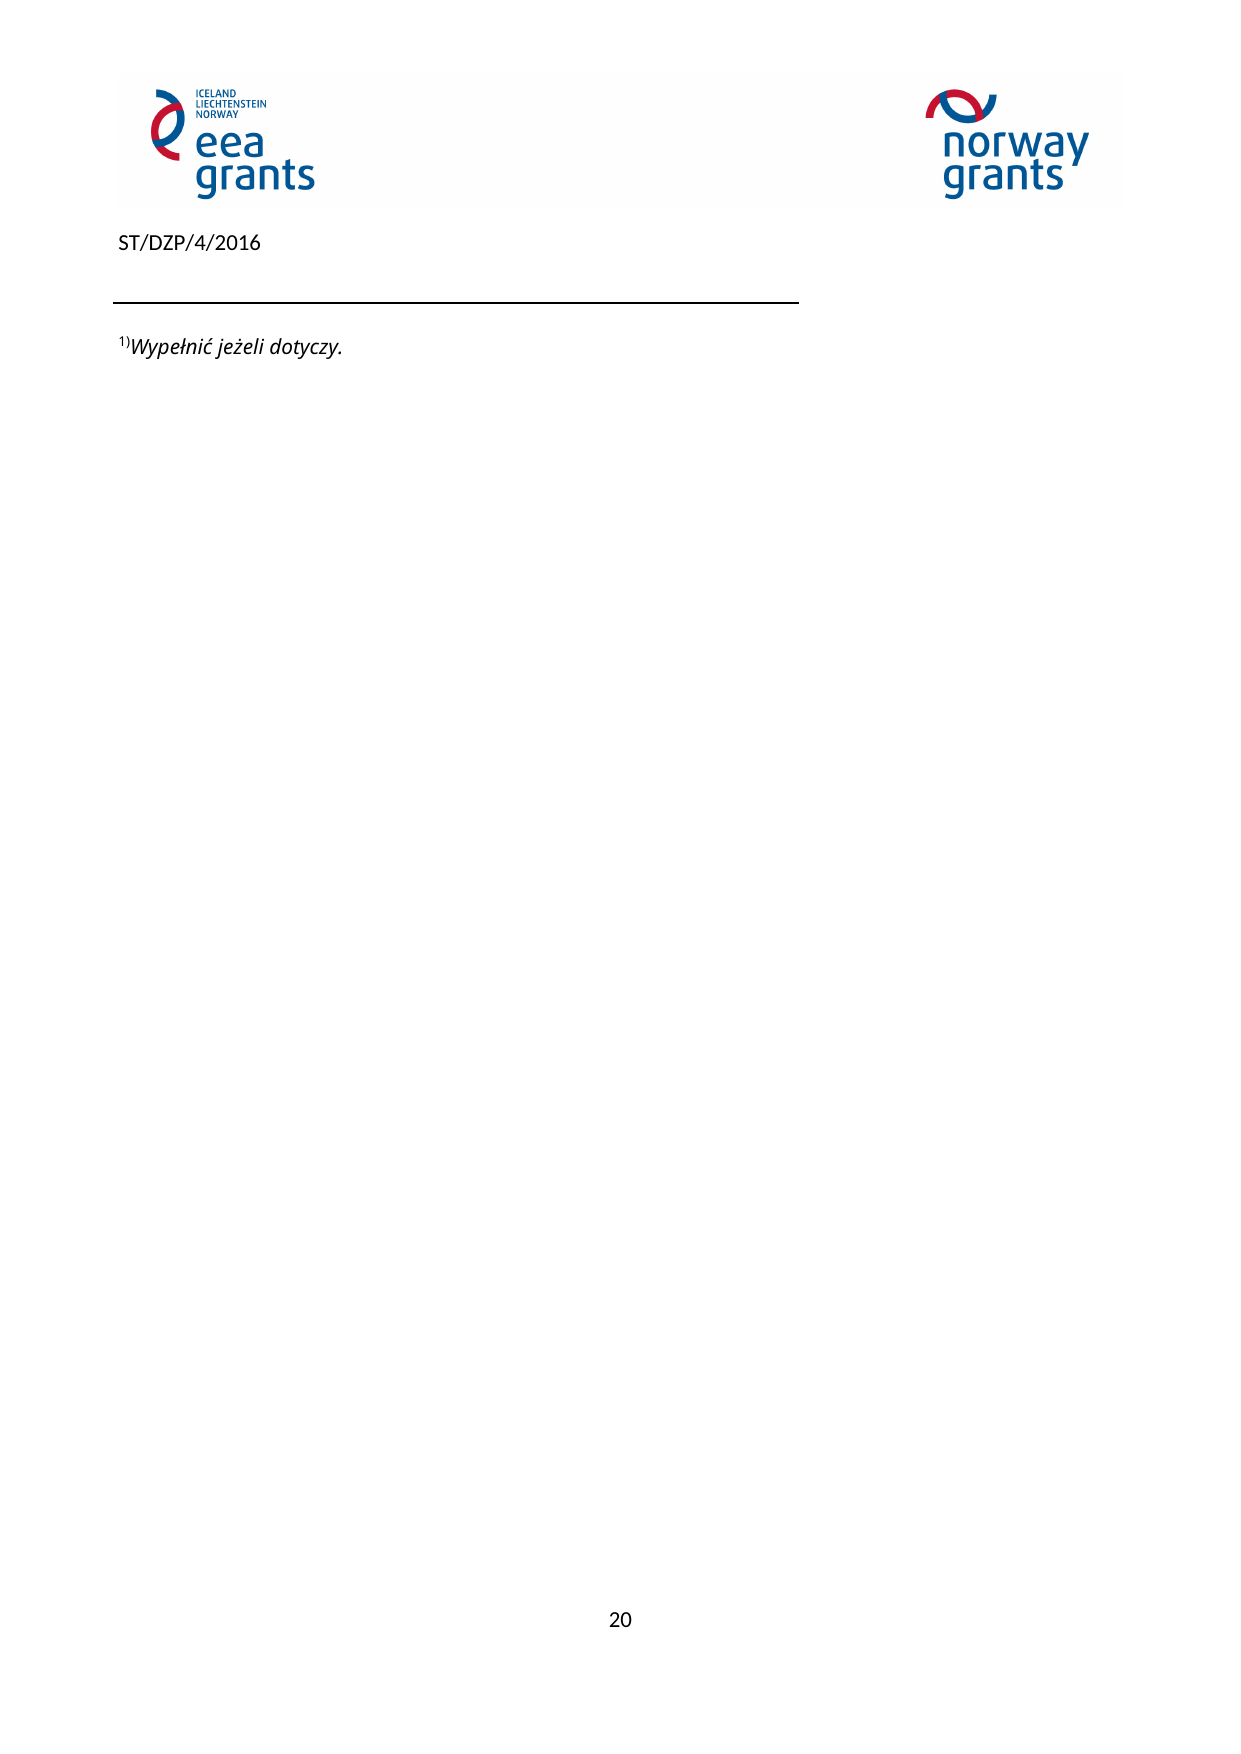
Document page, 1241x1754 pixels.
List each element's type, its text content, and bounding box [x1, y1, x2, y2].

text 1)Wypełnić jeżeli dotyczy. [118, 332, 1122, 361]
